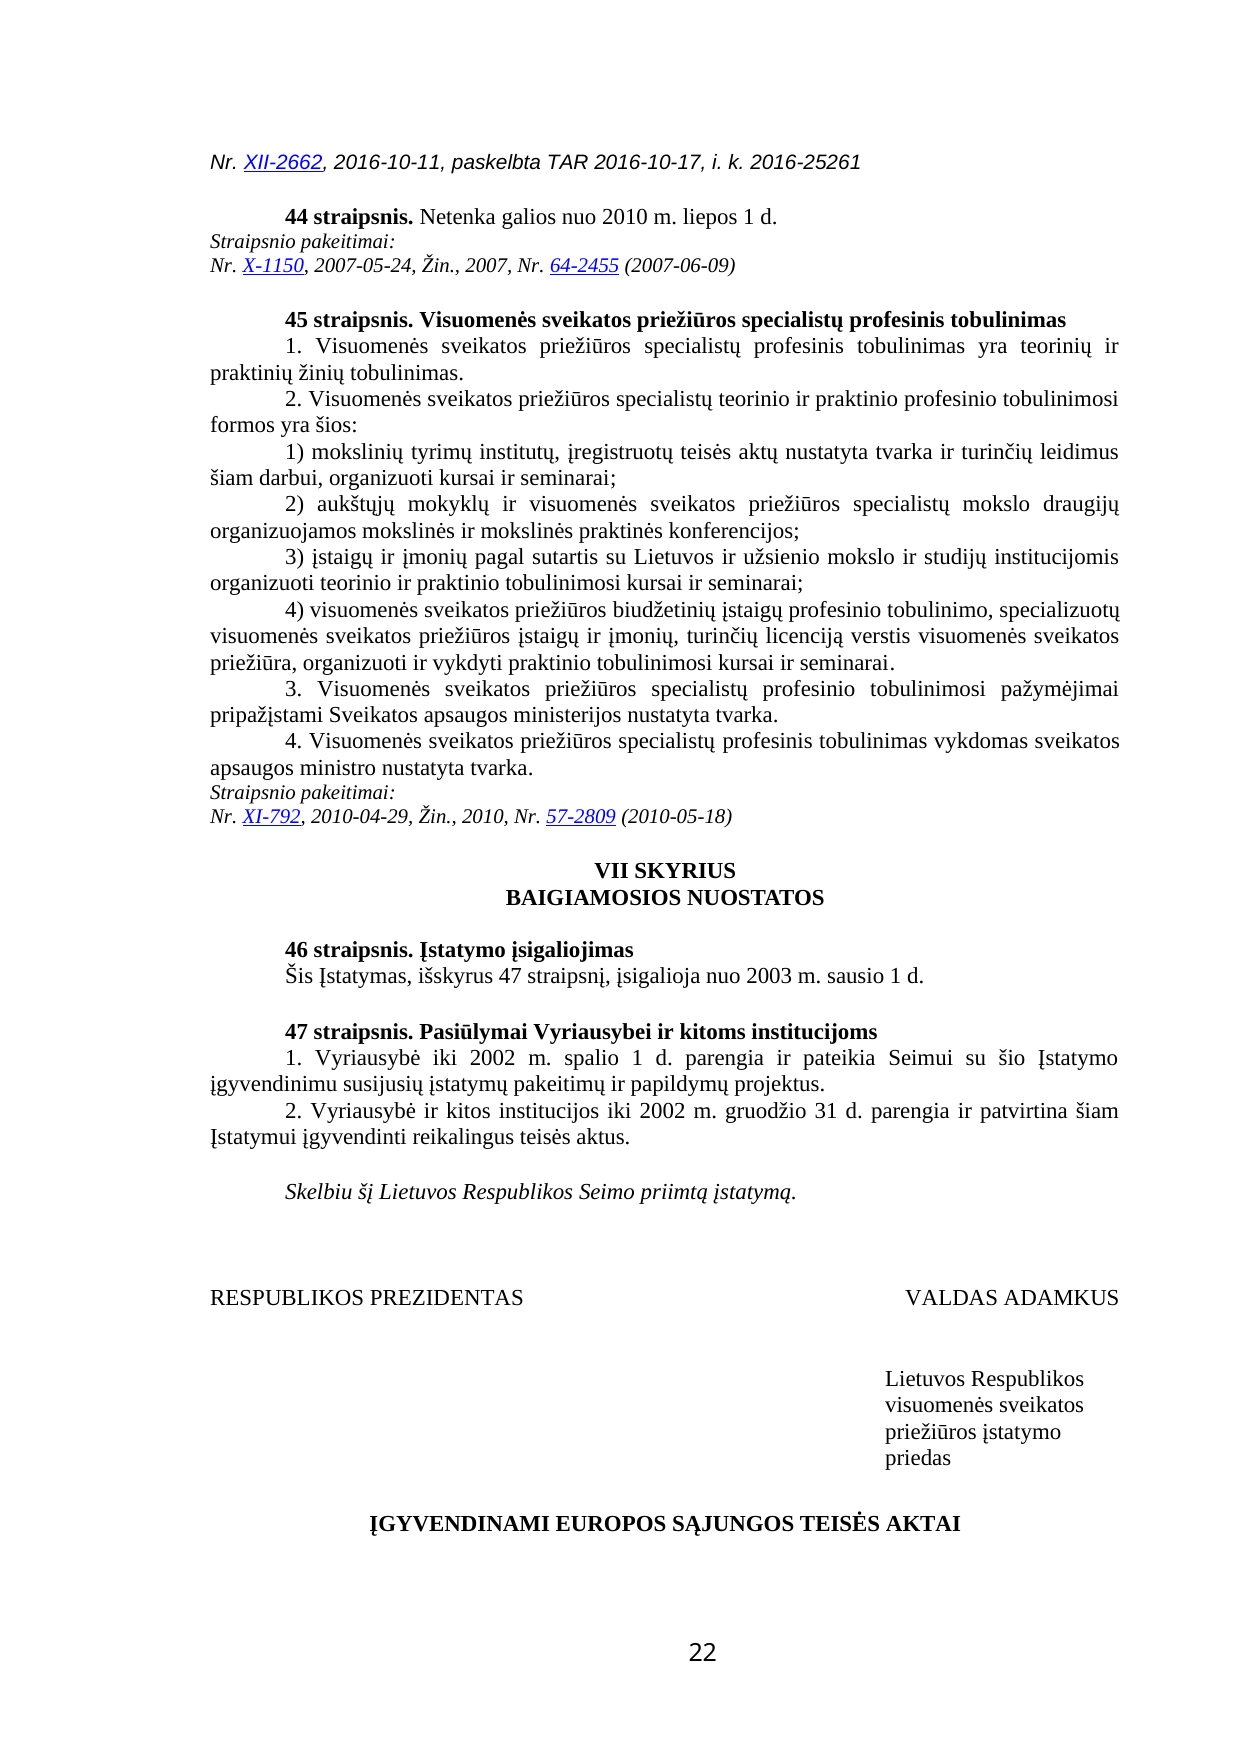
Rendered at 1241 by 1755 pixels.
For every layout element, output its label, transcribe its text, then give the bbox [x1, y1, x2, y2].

text Straipsnio pakeitimai: [210, 229, 1120, 253]
text 3) įstaigų ir įmonių pagal sutartis su Lietuvos ir užsienio mokslo ir studijų institucijomis organizuoti teorinio ir praktinio tobulinimosi kursai ir seminarai; [210, 543, 1120, 596]
text 2) aukštųjų mokyklų ir visuomenės sveikatos priežiūros specialistų mokslo draugijų organizuojamos mokslinės ir mokslinės praktinės konferencijos; [210, 490, 1120, 543]
text Nr. XII-2662, 2016-10-11, paskelbta TAR 2016-10-17, i. k. 2016-25261 [210, 150, 1120, 174]
text Nr. X-1150, 2007-05-24, Žin., 2007, Nr. 64-2455 (2007-06-09) [210, 253, 1120, 277]
text 45 straipsnis. Visuomenės sveikatos priežiūros specialistų profesinis tobulinimas [285, 306, 1120, 332]
text Skelbiu šį Lietuvos Respublikos Seimo priimtą įstatymą. [210, 1178, 1120, 1204]
text 44 straipsnis. Netenka galios nuo 2010 m. liepos 1 d. [210, 203, 1120, 229]
text 1) mokslinių tyrimų institutų, įregistruotų teisės aktų nustatyta tvarka ir turinčių leidimus šiam darbui, organizuoti kursai ir seminarai; [210, 438, 1120, 490]
text 46 straipsnis. Įstatymo įsigaliojimas [210, 936, 1120, 963]
text VII SKYRIUS [210, 857, 1120, 883]
text Lietuvos Respublikos [210, 1365, 1120, 1391]
text 47 straipsnis. Pasiūlymai Vyriausybei ir kitoms institucijoms [210, 1018, 1120, 1044]
text visuomenės sveikatos [210, 1391, 1120, 1418]
text priedas [210, 1444, 1120, 1471]
text 1. Visuomenės sveikatos priežiūros specialistų profesinis tobulinimas yra teorinių ir praktinių žinių tobulinimas. [210, 332, 1120, 385]
text 1. Vyriausybė iki 2002 m. spalio 1 d. parengia ir pateikia Seimui su šio Įstatymo įgyvendinimu susijusių įstatymų pakeitimų ir papildymų projektus. [210, 1044, 1120, 1097]
text 2. Vyriausybė ir kitos institucijos iki 2002 m. gruodžio 31 d. parengia ir patvirtina šiam Įstatymui įgyvendinti reikalingus teisės aktus. [210, 1097, 1120, 1149]
text 2. Visuomenės sveikatos priežiūros specialistų teorinio ir praktinio profesinio tobulinimosi formos yra šios: [210, 385, 1120, 438]
text ĮGYVENDINAMI EUROPOS SĄJUNGOS TEISĖS AKTAI [210, 1510, 1120, 1536]
text Straipsnio pakeitimai: [210, 780, 1120, 804]
text Šis Įstatymas, išskyrus 47 straipsnį, įsigalioja nuo 2003 m. sausio 1 d. [210, 963, 1120, 989]
text priežiūros įstatymo [210, 1418, 1120, 1444]
text Baigiamosios nuostatos [210, 883, 1120, 910]
text RESPUBLIKOS PREZIDENTAS VALDAS ADAMKUS [210, 1284, 1120, 1310]
text 3. Visuomenės sveikatos priežiūros specialistų profesinio tobulinimosi pažymėjimai pripažįstami Sveikatos apsaugos ministerijos nustatyta tvarka. [210, 675, 1120, 728]
text 4. Visuomenės sveikatos priežiūros specialistų profesinis tobulinimas vykdomas sveikatos apsaugos ministro nustatyta tvarka. [210, 728, 1120, 780]
text Nr. XI-792, 2010-04-29, Žin., 2010, Nr. 57-2809 (2010-05-18) [210, 804, 1120, 828]
text 4) visuomenės sveikatos priežiūros biudžetinių įstaigų profesinio tobulinimo, specializuotų visuomenės sveikatos priežiūros įstaigų ir įmonių, turinčių licenciją verstis visuomenės sveikatos priežiūra, organizuoti ir vykdyti praktinio tobulinimosi kursai ir seminarai. [210, 596, 1120, 675]
